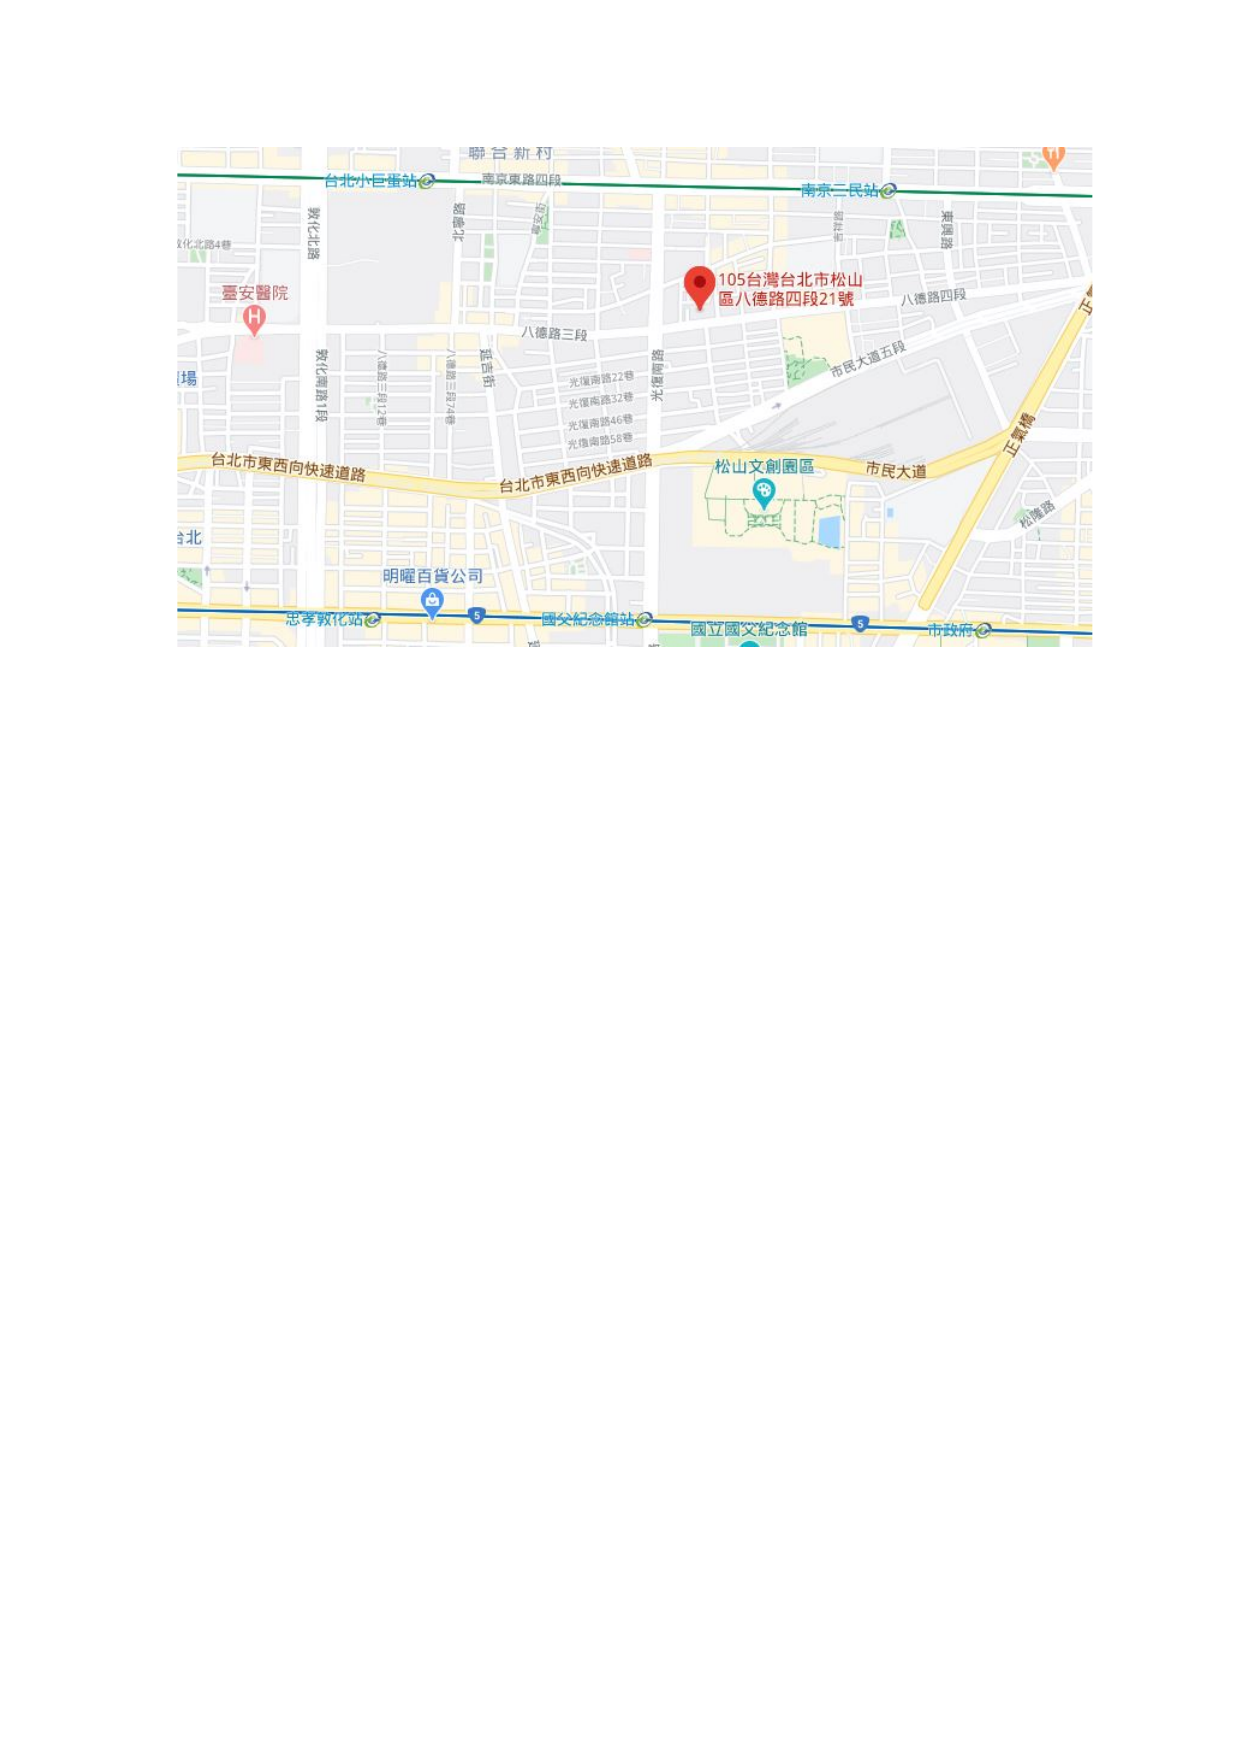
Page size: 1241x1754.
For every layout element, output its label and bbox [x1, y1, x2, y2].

picture [177, 147, 1093, 647]
